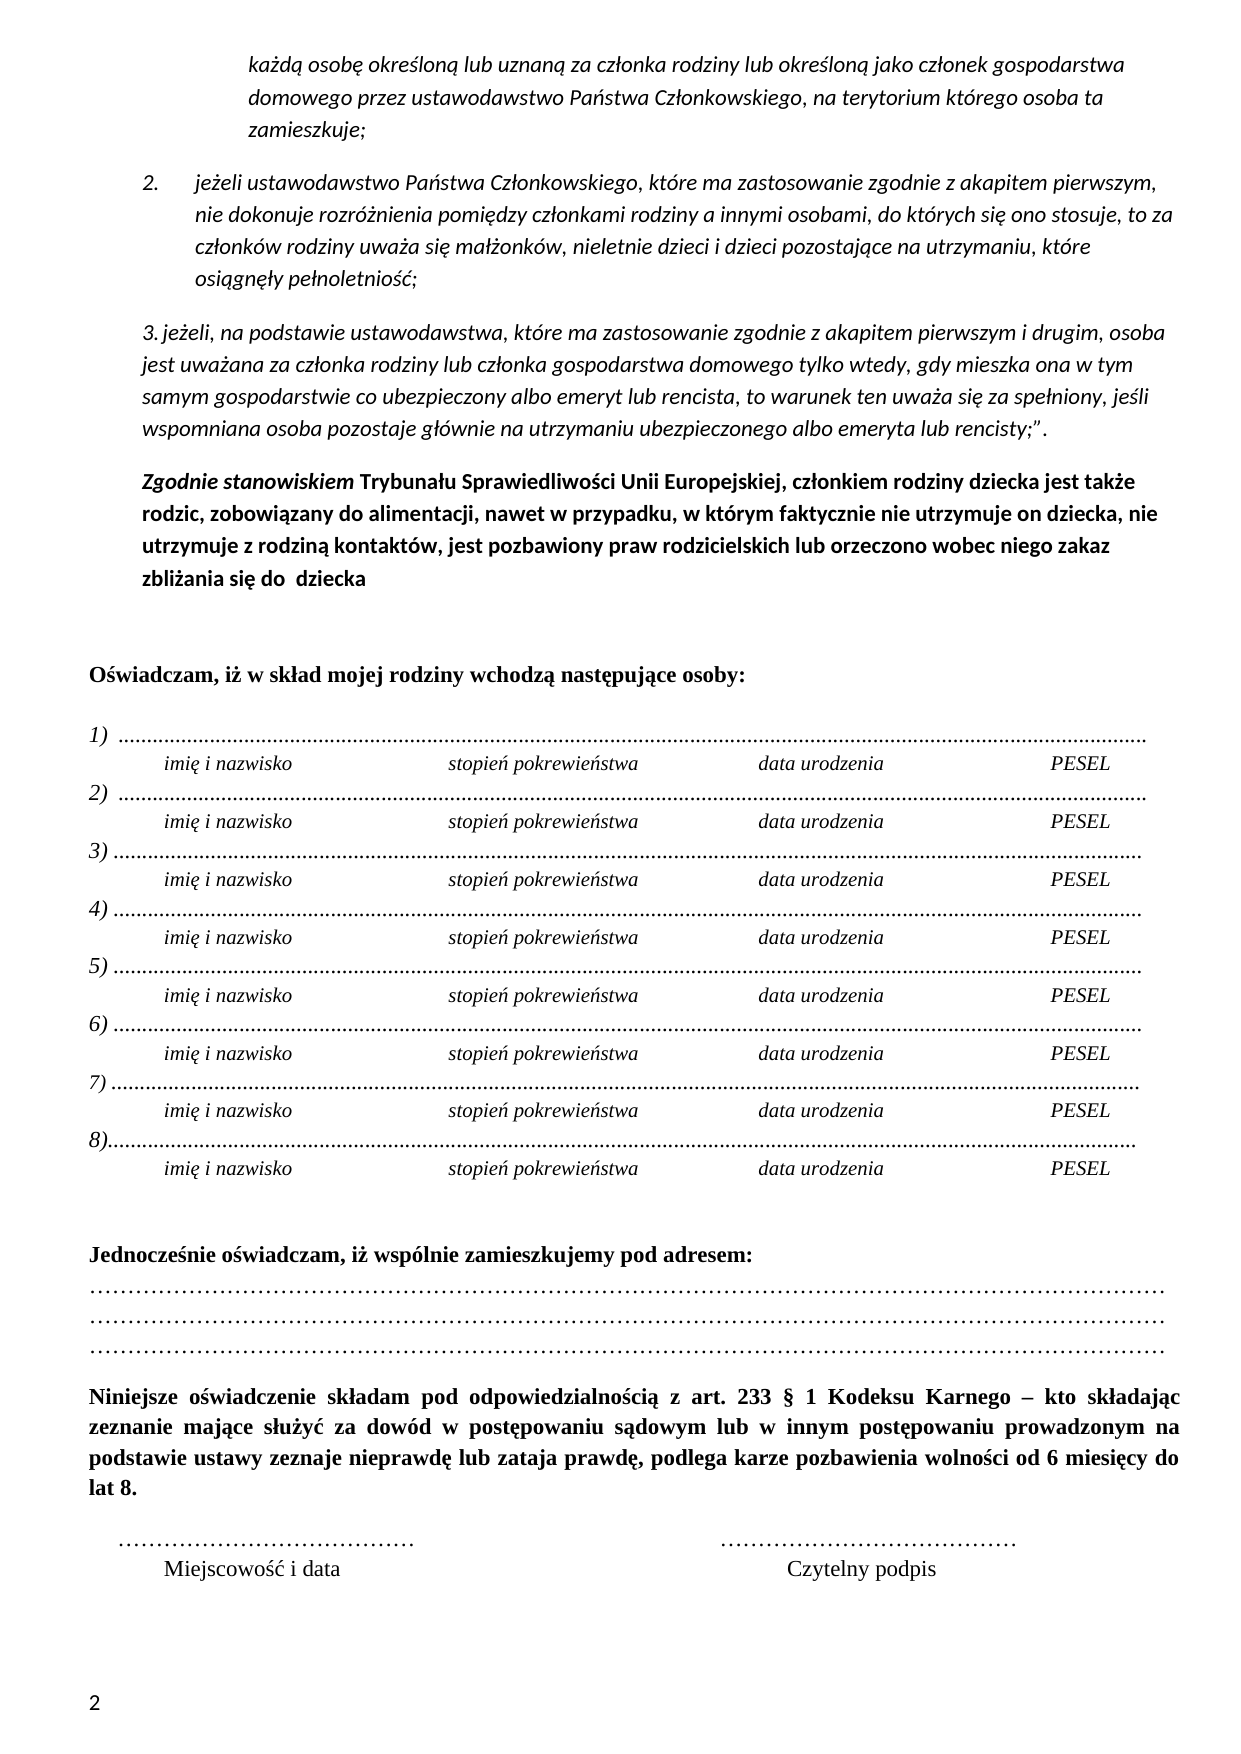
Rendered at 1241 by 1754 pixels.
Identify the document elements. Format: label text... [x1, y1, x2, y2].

list imię i nazwisko stopień pokrewieństwa data urodzenia PESEL [164, 925, 1181, 949]
text Oświadczam, iż w skład mojej rodziny wchodzą następujące osoby: [89, 661, 1181, 687]
list imię i nazwisko stopień pokrewieństwa data urodzenia PESEL [164, 751, 1181, 775]
text …………………………………………………………………………………………………………………………… [89, 1332, 1181, 1358]
text 1) .................................................................................................................................................................................... [89, 721, 1181, 747]
text 5) .................................................................................................................................................................................... [89, 952, 1181, 979]
text 3. jeżeli, na podstawie ustawodawstwa, które ma zastosowanie zgodnie z akapitem pierwszym i drugim, osoba jest uważana za członka rodziny lub członka gospodarstwa domowego tylko wtedy, gdy mieszka ona w tym samym gospodarstwie co ubezpieczony albo emeryt lub rencista, to warunek ten uważa się za spełniony, jeśli wspomniana osoba pozostaje głównie na utrzymaniu ubezpieczonego albo emeryta lub rencisty;”. [142, 318, 1181, 442]
text Niniejsze oświadczenie składam pod odpowiedzialnością z art. 233 § 1 Kodeksu Karnego – kto składając zeznanie mające służyć za dowód w postępowaniu sądowym lub w innym postępowaniu prowadzonym na podstawie ustawy zeznaje nieprawdę lub zataja prawdę, podlega karze pozbawienia wolności od 6 miesięcy do lat 8. [89, 1383, 1181, 1500]
list imię i nazwisko stopień pokrewieństwa data urodzenia PESEL [164, 983, 1181, 1007]
list ………………………………………………………………………………………………………………………………………………………………………………………………………………………………………………………… [89, 1272, 1181, 1328]
list imię i nazwisko stopień pokrewieństwa data urodzenia PESEL [164, 1156, 1181, 1180]
text Jednocześnie oświadczam, iż wspólnie zamieszkujemy pod adresem: [89, 1241, 1181, 1268]
text Zgodnie stanowiskiem Trybunału Sprawiedliwości Unii Europejskiej, członkiem rodziny dziecka jest także rodzic, zobowiązany do alimentacji, nawet w przypadku, w którym faktycznie nie utrzymuje on dziecka, nie utrzymuje z rodziną kontaktów, jest pozbawiony praw rodzicielskich lub orzeczono wobec niego zakaz zbliżania się do dziecka [142, 467, 1181, 592]
list Miejscowość i data Czytelny podpis [164, 1555, 1181, 1581]
list imię i nazwisko stopień pokrewieństwa data urodzenia PESEL [164, 867, 1181, 891]
text - każdą osobę określoną lub uznaną za członka rodziny lub określoną jako członek gospodarstwa domowego przez ustawodawstwo Państwa Członkowskiego, na terytorium którego osoba ta zamieszkuje; [195, 51, 1181, 143]
list imię i nazwisko stopień pokrewieństwa data urodzenia PESEL [164, 1098, 1181, 1122]
text 4) .................................................................................................................................................................................... [89, 894, 1181, 921]
text 3) .................................................................................................................................................................................... [89, 837, 1181, 863]
list imię i nazwisko stopień pokrewieństwa data urodzenia PESEL [164, 1040, 1181, 1064]
text 2. jeżeli ustawodawstwo Państwa Członkowskiego, które ma zastosowanie zgodnie z akapitem pierwszym, nie dokonuje rozróżnienia pomiędzy członkami rodziny a innymi osobami, do których się ono stosuje, to za członków rodziny uważa się małżonków, nieletnie dzieci i dzieci pozostające na utrzymaniu, które osiągnęły pełnoletniość; [142, 168, 1181, 293]
text 7) .................................................................................................................................................................................... [89, 1068, 1181, 1094]
text 2) .................................................................................................................................................................................... [89, 779, 1181, 805]
text ………………………………… ………………………………… [89, 1525, 1181, 1551]
list imię i nazwisko stopień pokrewieństwa data urodzenia PESEL [164, 809, 1181, 833]
text 6) .................................................................................................................................................................................... [89, 1010, 1181, 1037]
text 8).................................................................................................................................................................................... [89, 1126, 1181, 1152]
